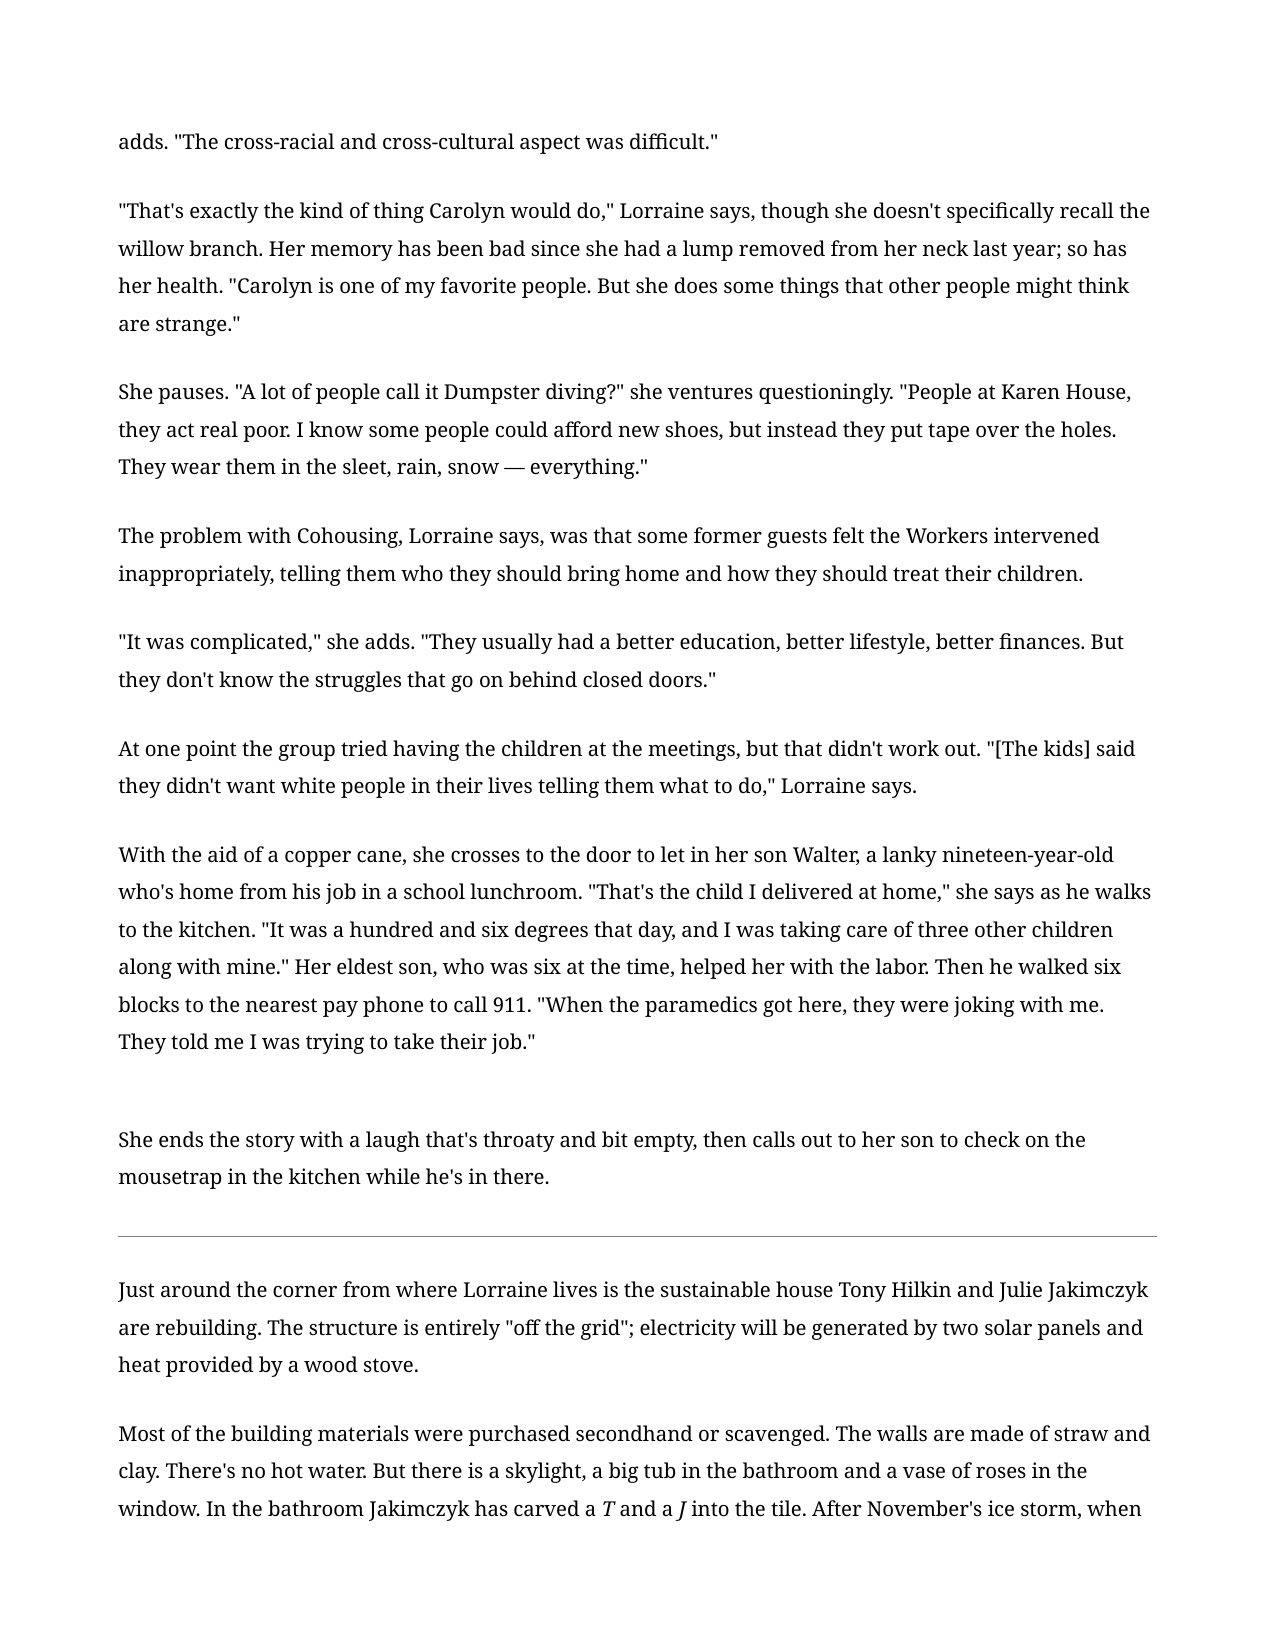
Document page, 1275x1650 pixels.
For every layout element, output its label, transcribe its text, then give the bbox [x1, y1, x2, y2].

text With the aid of a copper cane, she crosses to the door to let in her son Walter, a lanky nineteen-year-old who's home from his job in a school lunchroom. "That's the child I delivered at home," she says as he walks to the kitchen. "It was a hundred and six degrees that day, and I was taking care of three other children along with mine." Her eldest son, who was six at the time, helped her with the labor. Then he walked six blocks to the nearest pay phone to call 911. "When the paramedics got here, they were joking with me. They told me I was trying to take their job." [118, 831, 1157, 1056]
text She pauses. "A lot of people call it Dumpster diving?" she ventures questioningly. "People at Karen House, they act real poor. I know some people could afford new shoes, but instead they put tape over the holes. They wear them in the sleet, rain, snow — everything." [118, 368, 1157, 481]
text She ends the story with a laugh that's throaty and bit empty, then calls out to her son to check on the mousetrap in the kitchen while he's in there. [118, 1116, 1157, 1191]
text Most of the building materials were purchased secondhand or scavenged. The walls are made of straw and clay. There's no hot water. But there is a skylight, a big tub in the bathroom and a vase of roses in the window. In the bathroom Jakimczyk has carved a T and a J into the tile. After November's ice storm, when [118, 1410, 1157, 1522]
text adds. "The cross-racial and cross-cultural aspect was difficult." [118, 118, 1157, 156]
text At one point the group tried having the children at the meetings, but that didn't work out. "[The kids] said they didn't want white people in their lives telling them what to do," Lorraine says. [118, 724, 1157, 799]
text Just around the corner from where Lorraine lives is the sustainable house Tony Hilkin and Julie Jakimczyk are rebuilding. The structure is entirely "off the grid"; electricity will be generated by two solar panels and heat provided by a wood stove. [118, 1266, 1157, 1378]
text "That's exactly the kind of thing Carolyn would do," Lorraine says, though she doesn't specifically recall the willow branch. Her memory has been bad since she had a lump removed from her neck last year; so has her health. "Carolyn is one of my favorite people. But she does some things that other people might think are strange." [118, 187, 1157, 337]
text "It was complicated," she adds. "They usually had a better education, better lifestyle, better finances. But they don't know the struggles that go on behind closed doors." [118, 618, 1157, 693]
text The problem with Cohousing, Lorraine says, was that some former guests felt the Workers intervened inappropriately, telling them who they should bring home and how they should treat their children. [118, 512, 1157, 587]
